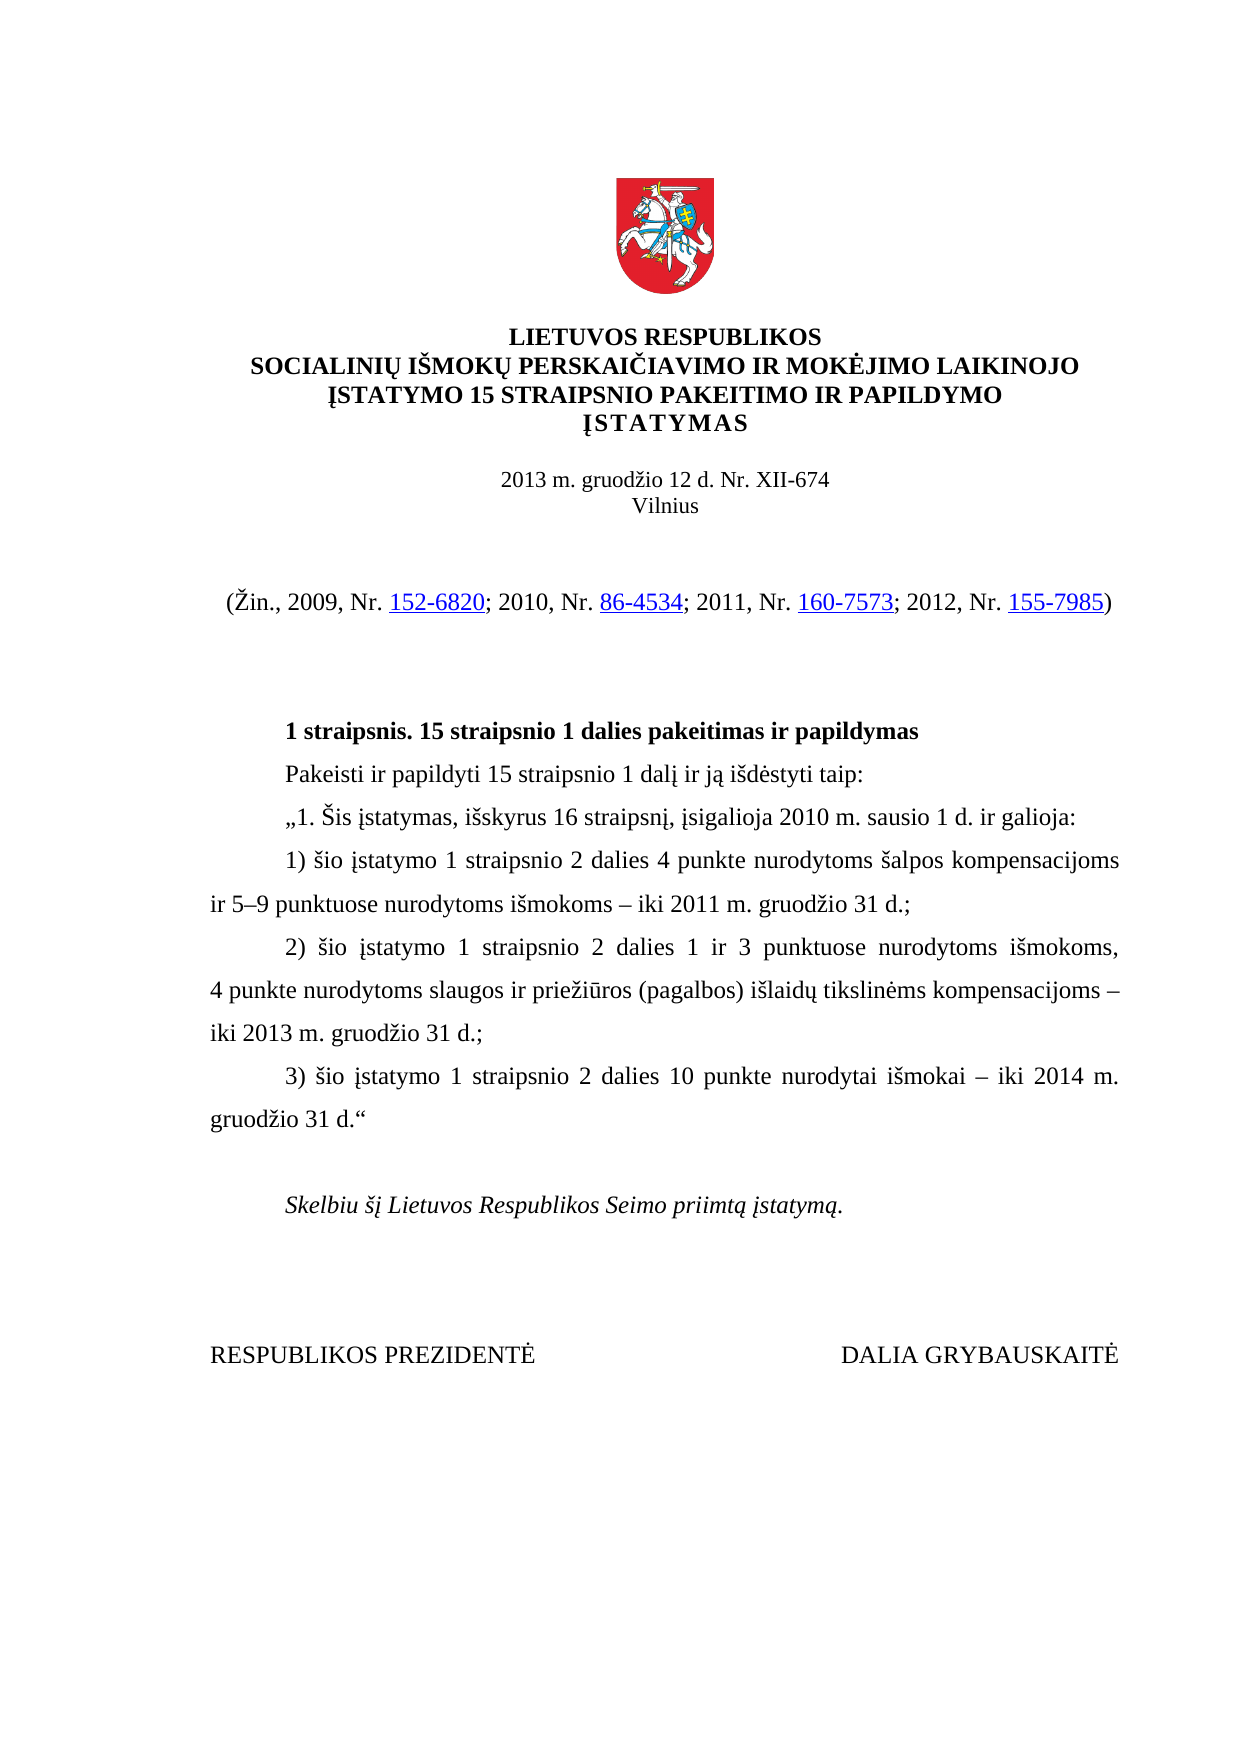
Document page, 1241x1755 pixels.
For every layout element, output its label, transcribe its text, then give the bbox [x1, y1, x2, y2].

text 1) šio įstatymo 1 straipsnio 2 dalies 4 punkte nurodytoms šalpos kompensacijoms ir 5–9 punktuose nurodytoms išmokoms – iki 2011 m. gruodžio 31 d.; [210, 846, 1120, 917]
text Skelbiu šį Lietuvos Respublikos Seimo priimtą įstatymą. [210, 1191, 1120, 1219]
text Pakeisti ir papildyti 15 straipsnio 1 dalį ir ją išdėstyti taip: [210, 759, 1120, 788]
text SOCIALINIŲ IŠMOKŲ PERSKAIČIAVIMO IR MOKĖJIMO LAIKINOJO ĮSTATYMO 15 STRAIPSNIO PAKEITIMO IR PAPILDYMO [210, 351, 1120, 408]
text LIETUVOS RESPUBLIKOS [210, 322, 1120, 351]
text ĮSTATYMAS [210, 408, 1120, 437]
text RESPUBLIKOS PREZIDENTĖ DALIA GRYBAUSKAITĖ [210, 1340, 1120, 1368]
text 3) šio įstatymo 1 straipsnio 2 dalies 10 punkte nurodytai išmokai – iki 2014 m. gruodžio 31 d.“ [210, 1061, 1120, 1133]
text (Žin., 2009, Nr. 152-6820; 2010, Nr. 86-4534; 2011, Nr. 160-7573; 2012, Nr. 155-7985) [210, 587, 1120, 616]
text 2013 m. gruodžio 12 d. Nr. XII-674 Vilnius [210, 466, 1120, 519]
text „1. Šis įstatymas, išskyrus 16 straipsnį, įsigalioja 2010 m. sausio 1 d. ir galioja: [210, 802, 1120, 831]
text 1 straipsnis. 15 straipsnio 1 dalies pakeitimas ir papildymas [210, 716, 1120, 745]
text 2) šio įstatymo 1 straipsnio 2 dalies 1 ir 3 punktuose nurodytoms išmokoms, 4 punkte nurodytoms slaugos ir priežiūros (pagalbos) išlaidų tikslinėms kompensacijoms – iki 2013 m. gruodžio 31 d.; [210, 932, 1120, 1047]
